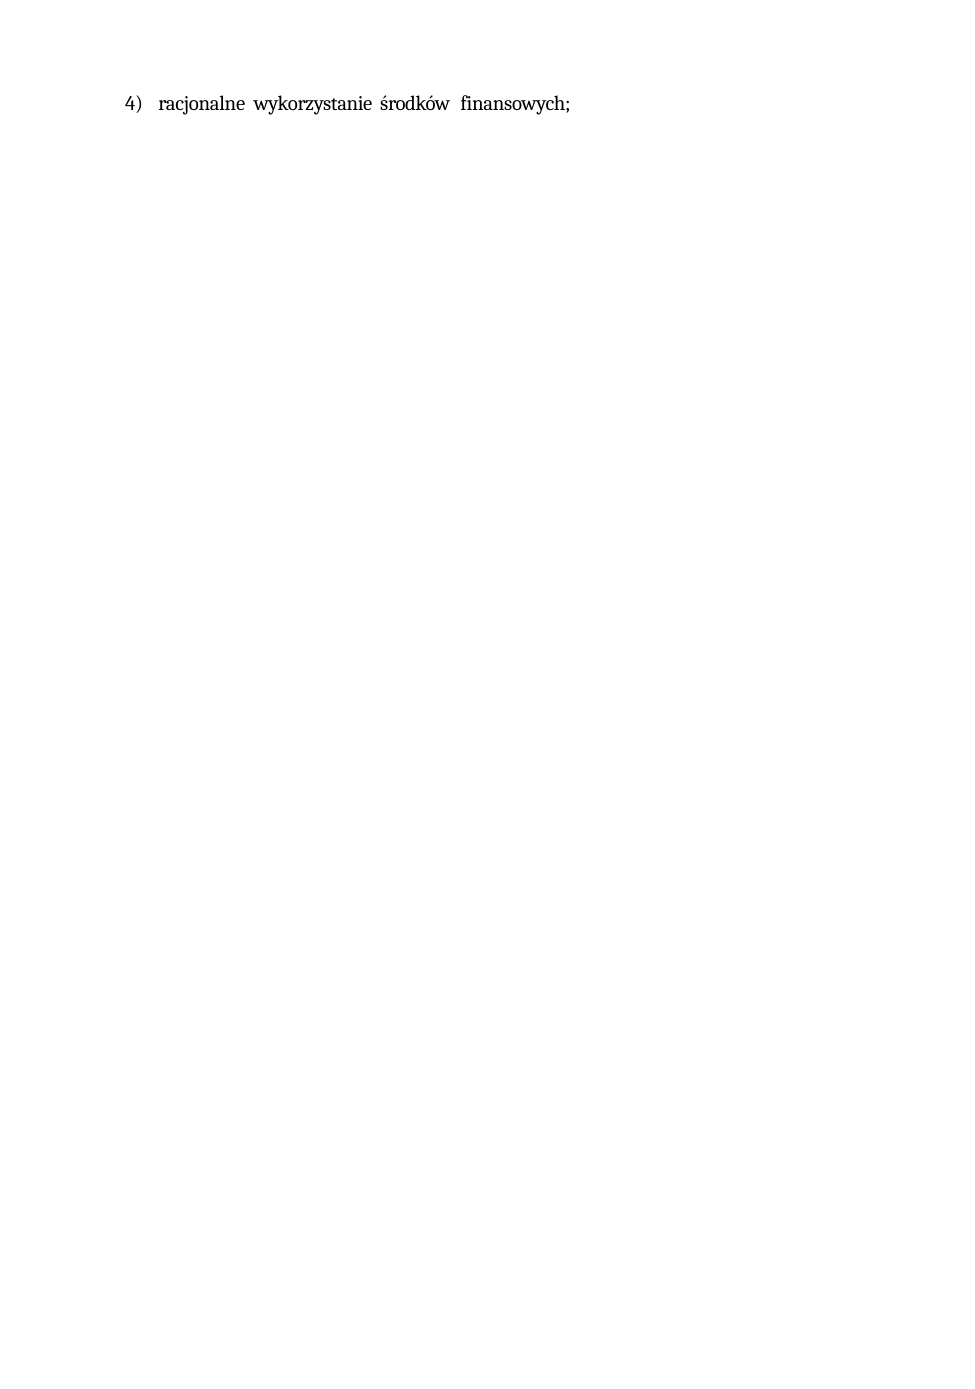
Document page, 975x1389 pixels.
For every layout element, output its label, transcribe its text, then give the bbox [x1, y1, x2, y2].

list racjonalne wykorzystanie środków finansowych; [125, 92, 869, 116]
